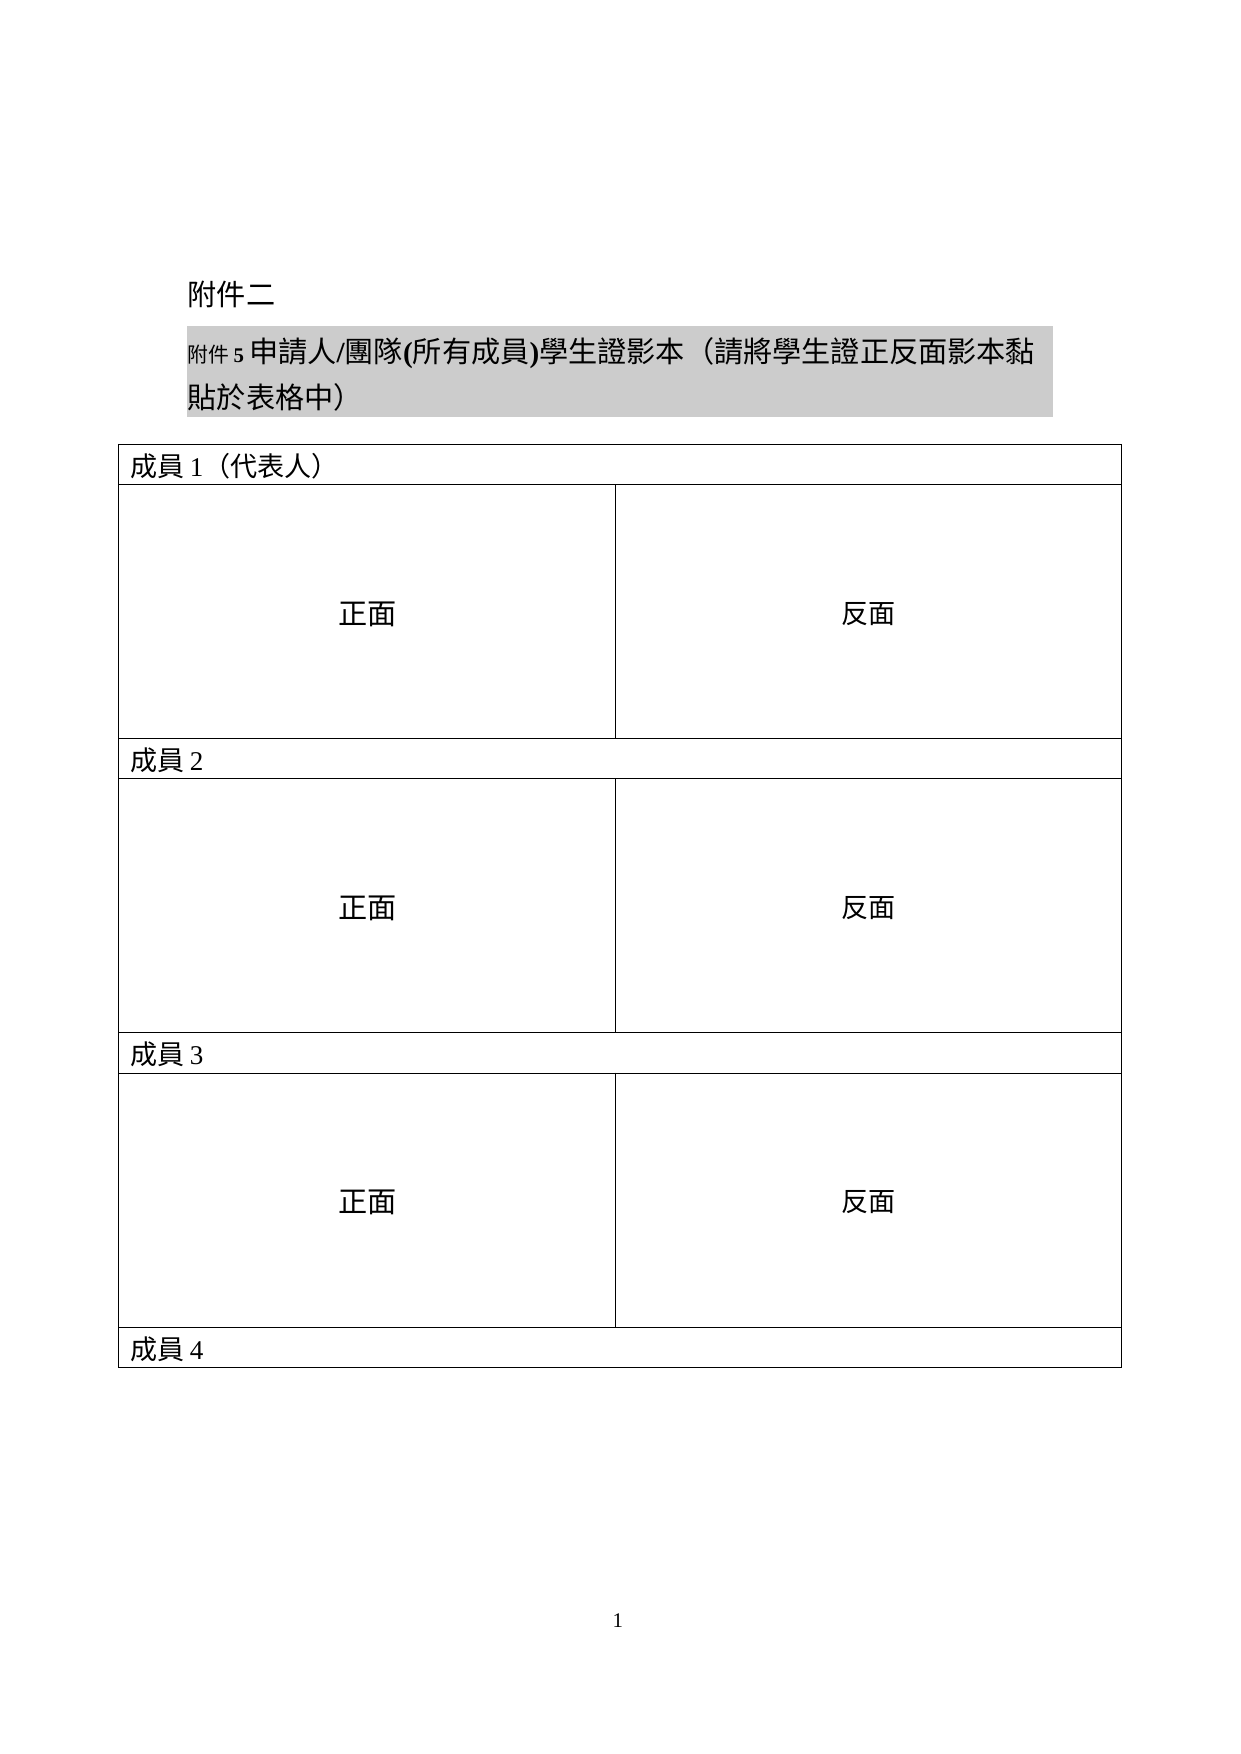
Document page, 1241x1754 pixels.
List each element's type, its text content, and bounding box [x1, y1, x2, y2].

table_cell 正面 [119, 1074, 615, 1327]
text 附件5 申請人/團隊(所有成員)學生證影本（請將學生證正反面影本黏貼於表格中） [187, 326, 1053, 417]
table_header 成員1（代表人） [119, 445, 1121, 484]
table_cell 反面 [616, 485, 1121, 738]
table_cell 成員4 [119, 1328, 1121, 1367]
text 附件二 [187, 269, 1053, 314]
table_cell 反面 [616, 1074, 1121, 1327]
table_cell 成員2 [119, 739, 1121, 778]
table_cell 反面 [616, 779, 1121, 1032]
table_cell 正面 [119, 485, 615, 738]
table_cell 成員3 [119, 1033, 1121, 1073]
table_cell 正面 [119, 779, 615, 1032]
